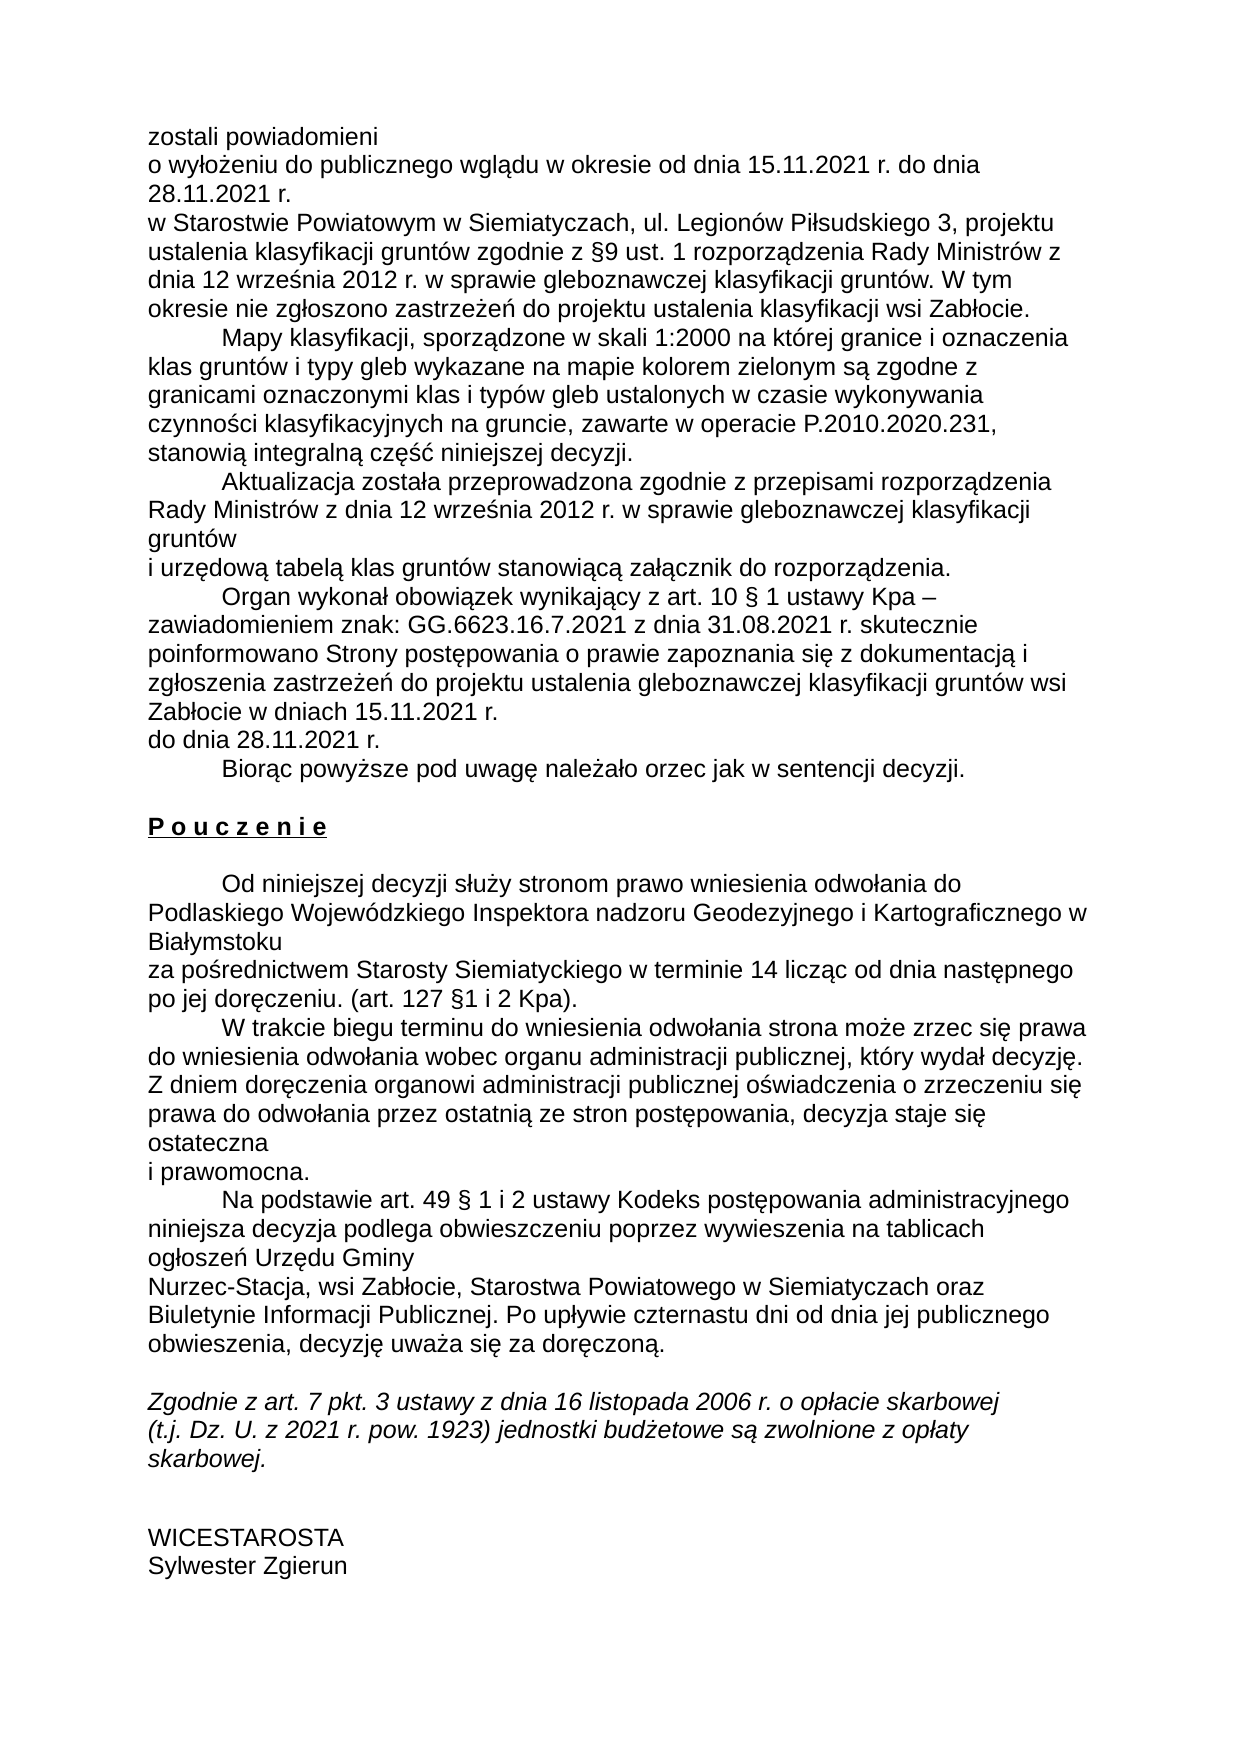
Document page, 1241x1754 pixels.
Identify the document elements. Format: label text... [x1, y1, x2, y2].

text Aktualizacja została przeprowadzona zgodnie z przepisami rozporządzenia Rady Ministrów z dnia 12 września 2012 r. w sprawie gleboznawczej klasyfikacji gruntów i urzędową tabelą klas gruntów stanowiącą załącznik do rozporządzenia. [148, 467, 1093, 582]
text Zgodnie z art. 7 pkt. 3 ustawy z dnia 16 listopada 2006 r. o opłacie skarbowej (t.j. Dz. U. z 2021 r. pow. 1923) jednostki budżetowe są zwolnione z opłaty skarbowej. [148, 1387, 1093, 1473]
text Mapy klasyfikacji, sporządzone w skali 1:2000 na której granice i oznaczenia klas gruntów i typy gleb wykazane na mapie kolorem zielonym są zgodne z granicami oznaczonymi klas i typów gleb ustalonych w czasie wykonywania czynności klasyfikacyjnych na gruncie, zawarte w operacie P.2010.2020.231, stanowią integralną część niniejszej decyzji. [148, 323, 1093, 467]
text zostali powiadomieni o wyłożeniu do publicznego wglądu w okresie od dnia 15.11.2021 r. do dnia 28.11.2021 r. w Starostwie Powiatowym w Siemiatyczach, ul. Legionów Piłsudskiego 3, projektu ustalenia klasyfikacji gruntów zgodnie z §9 ust. 1 rozporządzenia Rady Ministrów z dnia 12 września 2012 r. w sprawie gleboznawczej klasyfikacji gruntów. W tym okresie nie zgłoszono zastrzeżeń do projektu ustalenia klasyfikacji wsi Zabłocie. [148, 122, 1093, 323]
text P o u c z e n i e [148, 812, 1093, 840]
text Od niniejszej decyzji służy stronom prawo wniesienia odwołania do Podlaskiego Wojewódzkiego Inspektora nadzoru Geodezyjnego i Kartograficznego w Białymstoku za pośrednictwem Starosty Siemiatyckiego w terminie 14 licząc od dnia następnego po jej doręczeniu. (art. 127 §1 i 2 Kpa). [148, 869, 1093, 1013]
text W trakcie biegu terminu do wniesienia odwołania strona może zrzec się prawa do wniesienia odwołania wobec organu administracji publicznej, który wydał decyzję. Z dniem doręczenia organowi administracji publicznej oświadczenia o zrzeczeniu się prawa do odwołania przez ostatnią ze stron postępowania, decyzja staje się ostateczna i prawomocna. [148, 1013, 1093, 1185]
text Biorąc powyższe pod uwagę należało orzec jak w sentencji decyzji. [148, 754, 1093, 783]
text Sylwester Zgierun [148, 1551, 1093, 1580]
text Na podstawie art. 49 § 1 i 2 ustawy Kodeks postępowania administracyjnego niniejsza decyzja podlega obwieszczeniu poprzez wywieszenia na tablicach ogłoszeń Urzędu Gminy Nurzec-Stacja, wsi Zabłocie, Starostwa Powiatowego w Siemiatyczach oraz Biuletynie Informacji Publicznej. Po upływie czternastu dni od dnia jej publicznego obwieszenia, decyzję uważa się za doręczoną. [148, 1185, 1093, 1358]
text WICESTAROSTA [148, 1522, 1093, 1551]
text Organ wykonał obowiązek wynikający z art. 10 § 1 ustawy Kpa – zawiadomieniem znak: GG.6623.16.7.2021 z dnia 31.08.2021 r. skutecznie poinformowano Strony postępowania o prawie zapoznania się z dokumentacją i zgłoszenia zastrzeżeń do projektu ustalenia gleboznawczej klasyfikacji gruntów wsi Zabłocie w dniach 15.11.2021 r. do dnia 28.11.2021 r. [148, 582, 1093, 754]
